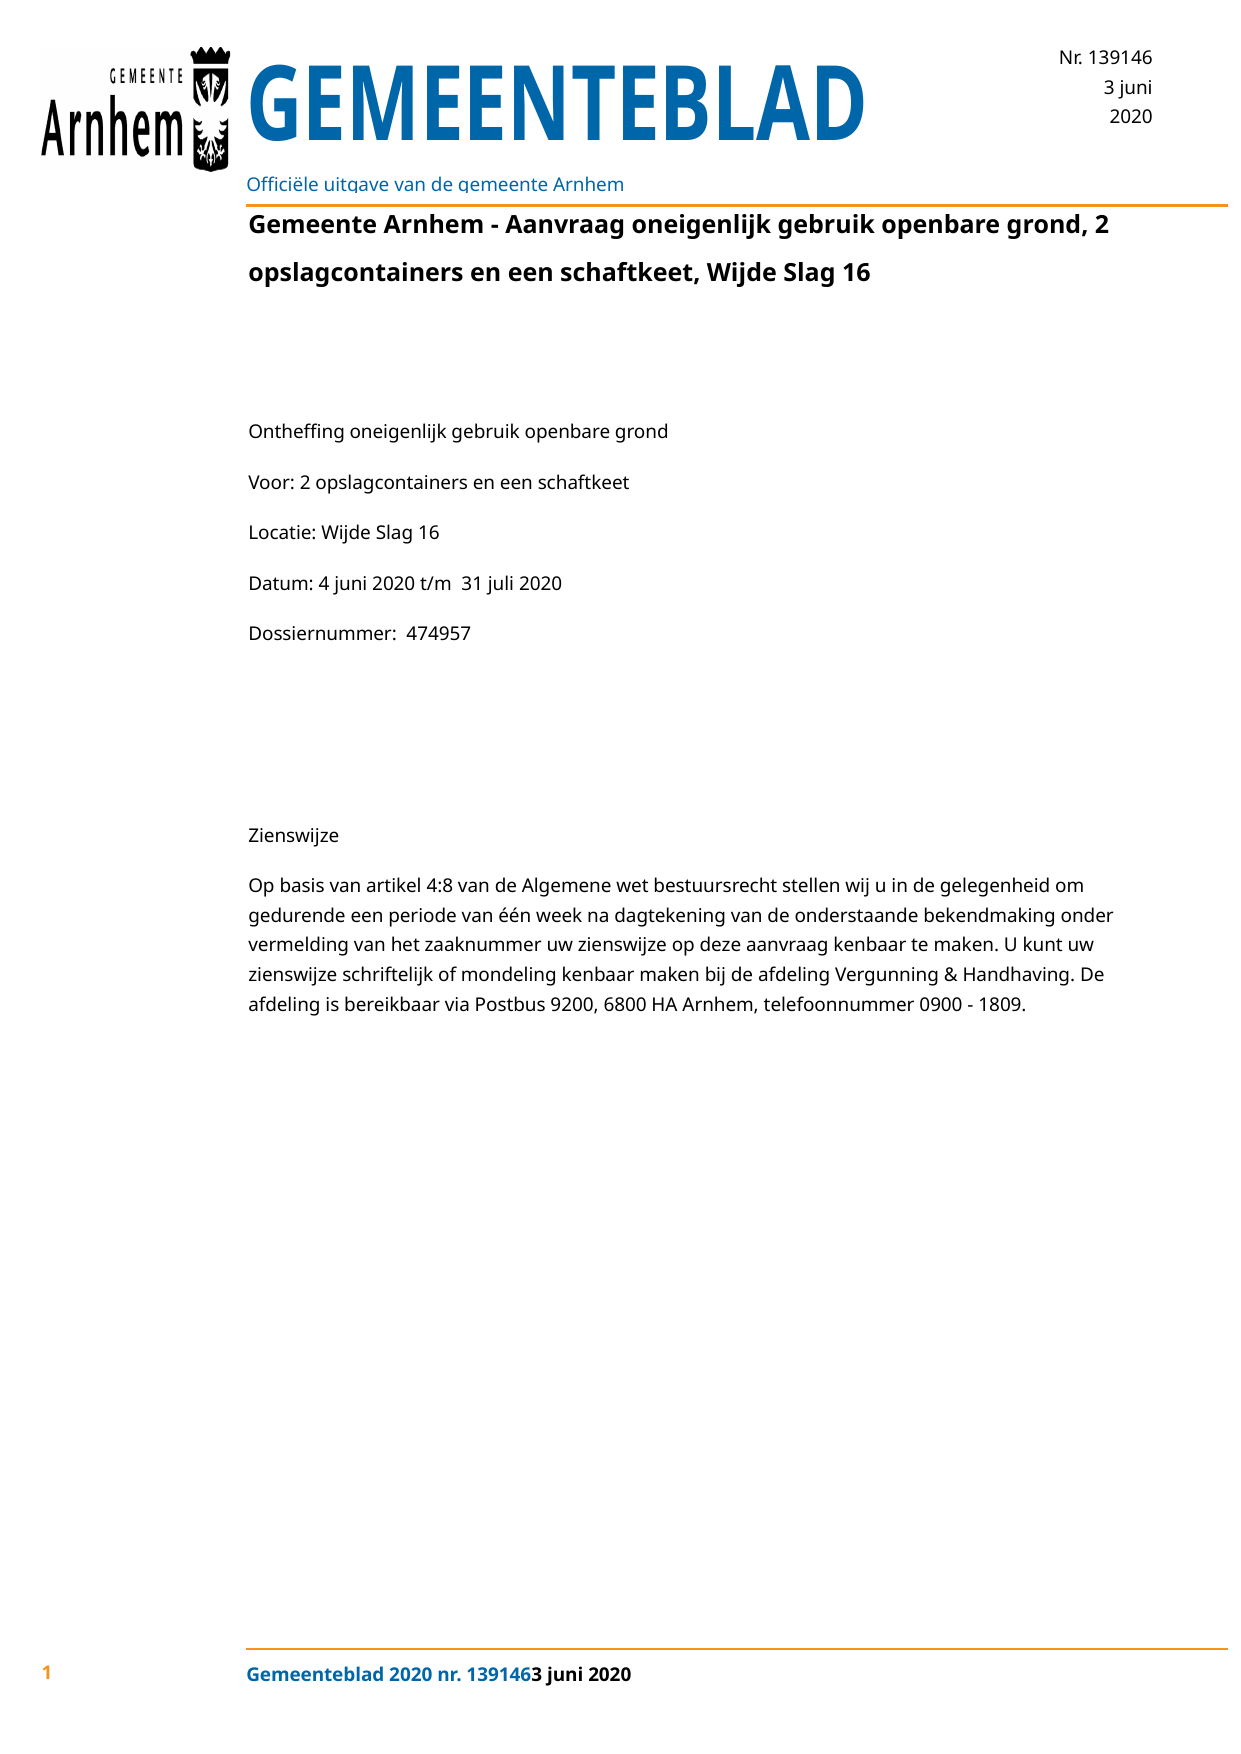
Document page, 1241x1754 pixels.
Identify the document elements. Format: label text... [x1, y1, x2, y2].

text Ontheffing oneigenlijk gebruik openbare grond [248, 419, 1152, 444]
text Gemeente Arnhem - Aanvraag oneigenlijk gebruik openbare grond, 2 opslagcontainers en een schaftkeet, Wijde Slag 16 [248, 207, 1152, 288]
text Voor: 2 opslagcontainers en een schaftkeet [248, 469, 1152, 495]
text Zienswijze [248, 822, 1152, 848]
picture [41, 47, 231, 172]
text Dossiernummer: 474957 [248, 620, 1152, 646]
text Datum: 4 juni 2020 t/m 31 juli 2020 [248, 570, 1152, 596]
text Locatie: Wijde Slag 16 [248, 519, 1152, 545]
text Op basis van artikel 4:8 van de Algemene wet bestuursrecht stellen wij u in de gelegenheid om gedurende een periode van één week na dagtekening van de onderstaande bekendmaking onder vermelding van het zaaknummer uw zienswijze op deze aanvraag kenbaar te maken. U kunt uw zienswijze schriftelijk of mondeling kenbaar maken bij de afdeling Vergunning & Handhaving. De afdeling is bereikbaar via Postbus 9200, 6800 HA Arnhem, telefoonnummer 0900 - 1809. [248, 872, 1152, 1017]
